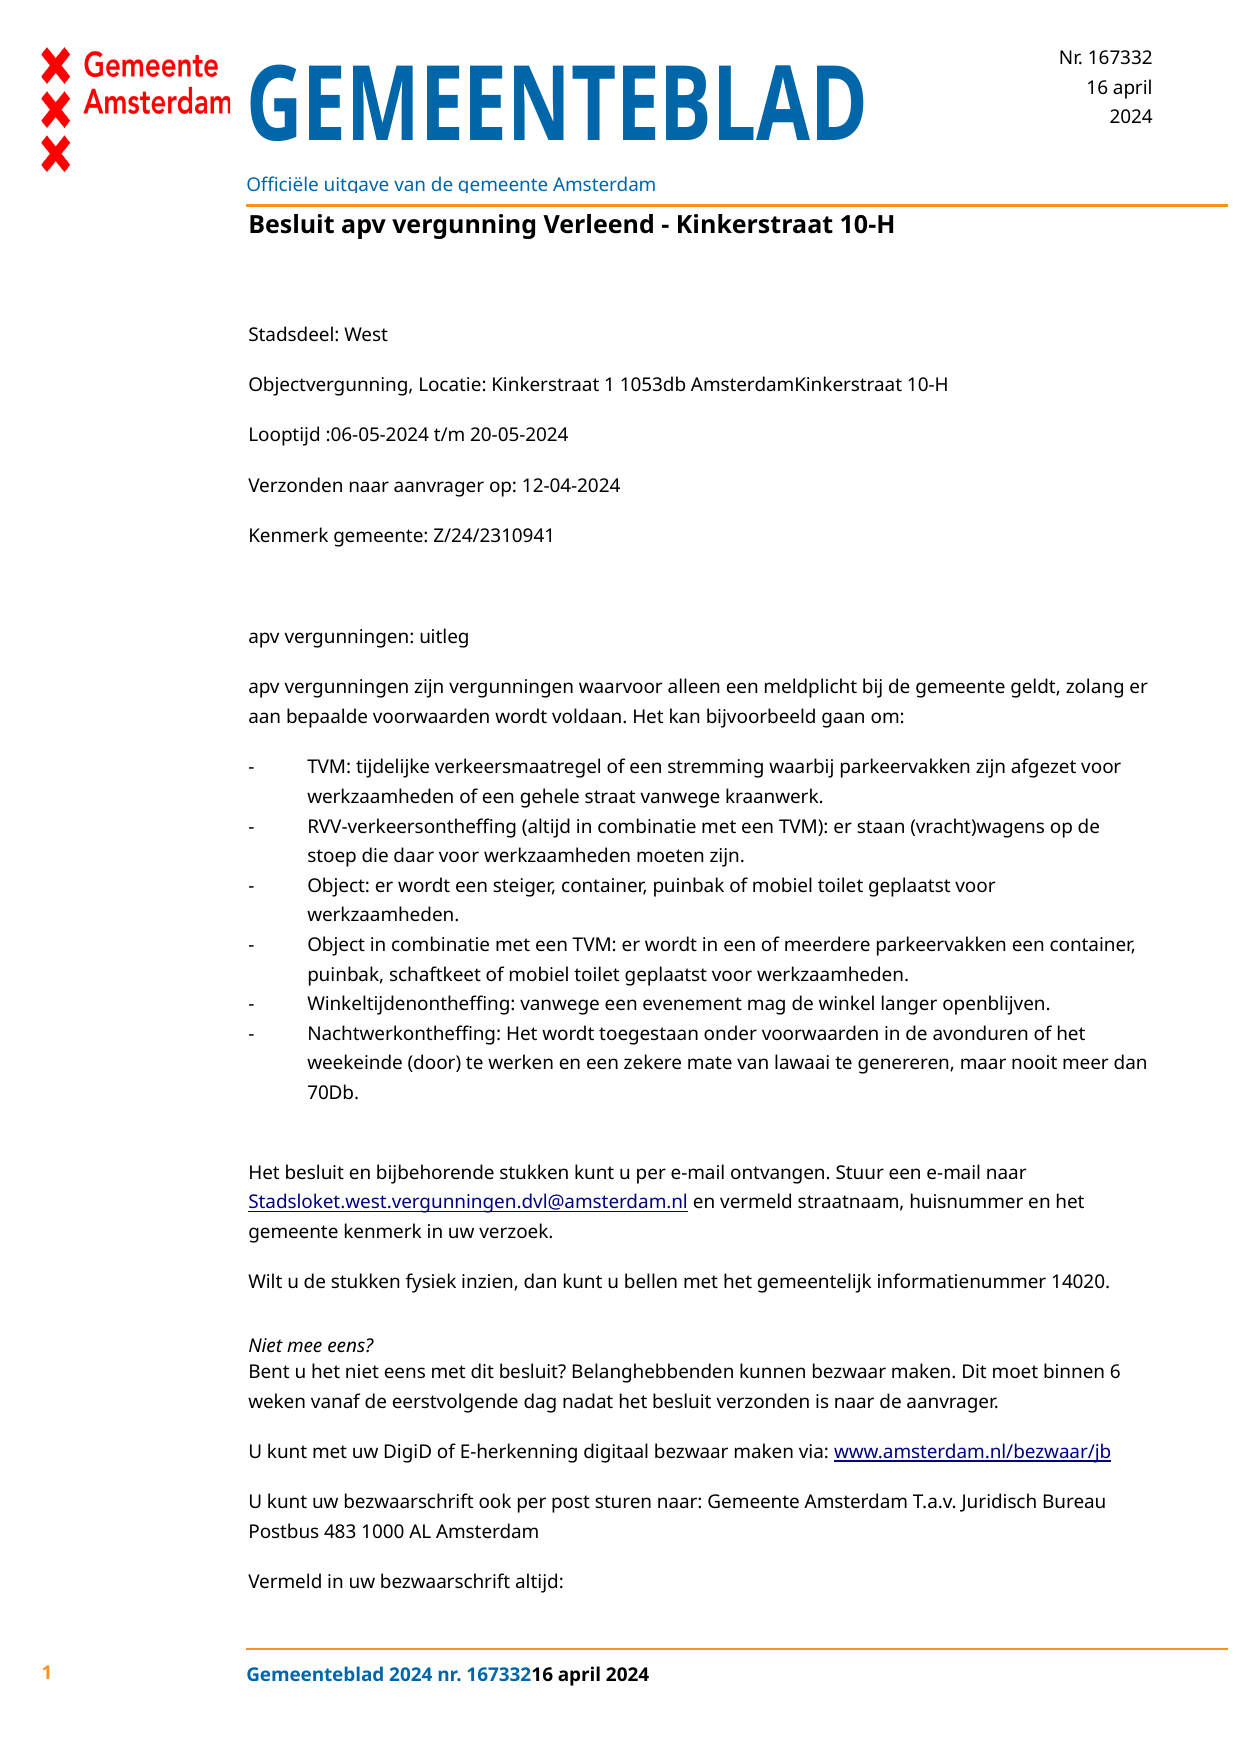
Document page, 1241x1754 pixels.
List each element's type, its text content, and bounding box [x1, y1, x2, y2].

text U kunt met uw DigiD of E-herkenning digitaal bezwaar maken via: www.amsterdam.nl/bezwaar/jb [248, 1438, 1152, 1464]
text Niet mee eens? [248, 1333, 1152, 1358]
text Het besluit en bijbehorende stukken kunt u per e-mail ontvangen. Stuur een e-mail naar Stadsloket.west.vergunningen.dvl@amsterdam.nl en vermeld straatnaam, huisnummer en het gemeente kenmerk in uw verzoek. [248, 1159, 1152, 1244]
list Nachtwerkontheffing: Het wordt toegestaan onder voorwaarden in de avonduren of het weekeinde (door) te werken en een zekere mate van lawaai te genereren, maar nooit meer dan 70Db. [248, 1020, 1152, 1105]
text U kunt uw bezwaarschrift ook per post sturen naar: Gemeente Amsterdam T.a.v. Juridisch Bureau Postbus 483 1000 AL Amsterdam [248, 1489, 1152, 1544]
text Vermeld in uw bezwaarschrift altijd: [248, 1569, 1152, 1594]
text apv vergunningen: uitleg [248, 623, 1152, 649]
list Object in combinatie met een TVM: er wordt in een of meerdere parkeervakken een container, puinbak, schaftkeet of mobiel toilet geplaatst voor werkzaamheden. [248, 931, 1152, 986]
text Wilt u de stukken fysiek inzien, dan kunt u bellen met het gemeentelijk informatienummer 14020. [248, 1269, 1152, 1294]
text Looptijd :06-05-2024 t/m 20-05-2024 [248, 422, 1152, 447]
text Kenmerk gemeente: Z/24/2310941 [248, 522, 1152, 548]
list RVV-verkeersontheffing (altijd in combinatie met een TVM): er staan (vracht)wagens op de stoep die daar voor werkzaamheden moeten zijn. [248, 813, 1152, 868]
text Verzonden naar aanvrager op: 12-04-2024 [248, 472, 1152, 498]
text Besluit apv vergunning Verleend - Kinkerstraat 10-H [248, 207, 1152, 241]
text Stadsdeel: West [248, 321, 1152, 346]
picture [41, 47, 231, 172]
list TVM: tijdelijke verkeersmaatregel of een stremming waarbij parkeervakken zijn afgezet voor werkzaamheden of een gehele straat vanwege kraanwerk. [248, 754, 1152, 809]
text Objectvergunning, Locatie: Kinkerstraat 1 1053db AmsterdamKinkerstraat 10-H [248, 371, 1152, 397]
list Winkeltijdenontheffing: vanwege een evenement mag de winkel langer openblijven. [248, 990, 1152, 1016]
text Bent u het niet eens met dit besluit? Belanghebbenden kunnen bezwaar maken. Dit moet binnen 6 weken vanaf de eerstvolgende dag nadat het besluit verzonden is naar de aanvrager. [248, 1358, 1152, 1414]
text apv vergunningen zijn vergunningen waarvoor alleen een meldplicht bij de gemeente geldt, zolang er aan bepaalde voorwaarden wordt voldaan. Het kan bijvoorbeeld gaan om: [248, 674, 1152, 729]
list Object: er wordt een steiger, container, puinbak of mobiel toilet geplaatst voor werkzaamheden. [248, 872, 1152, 927]
